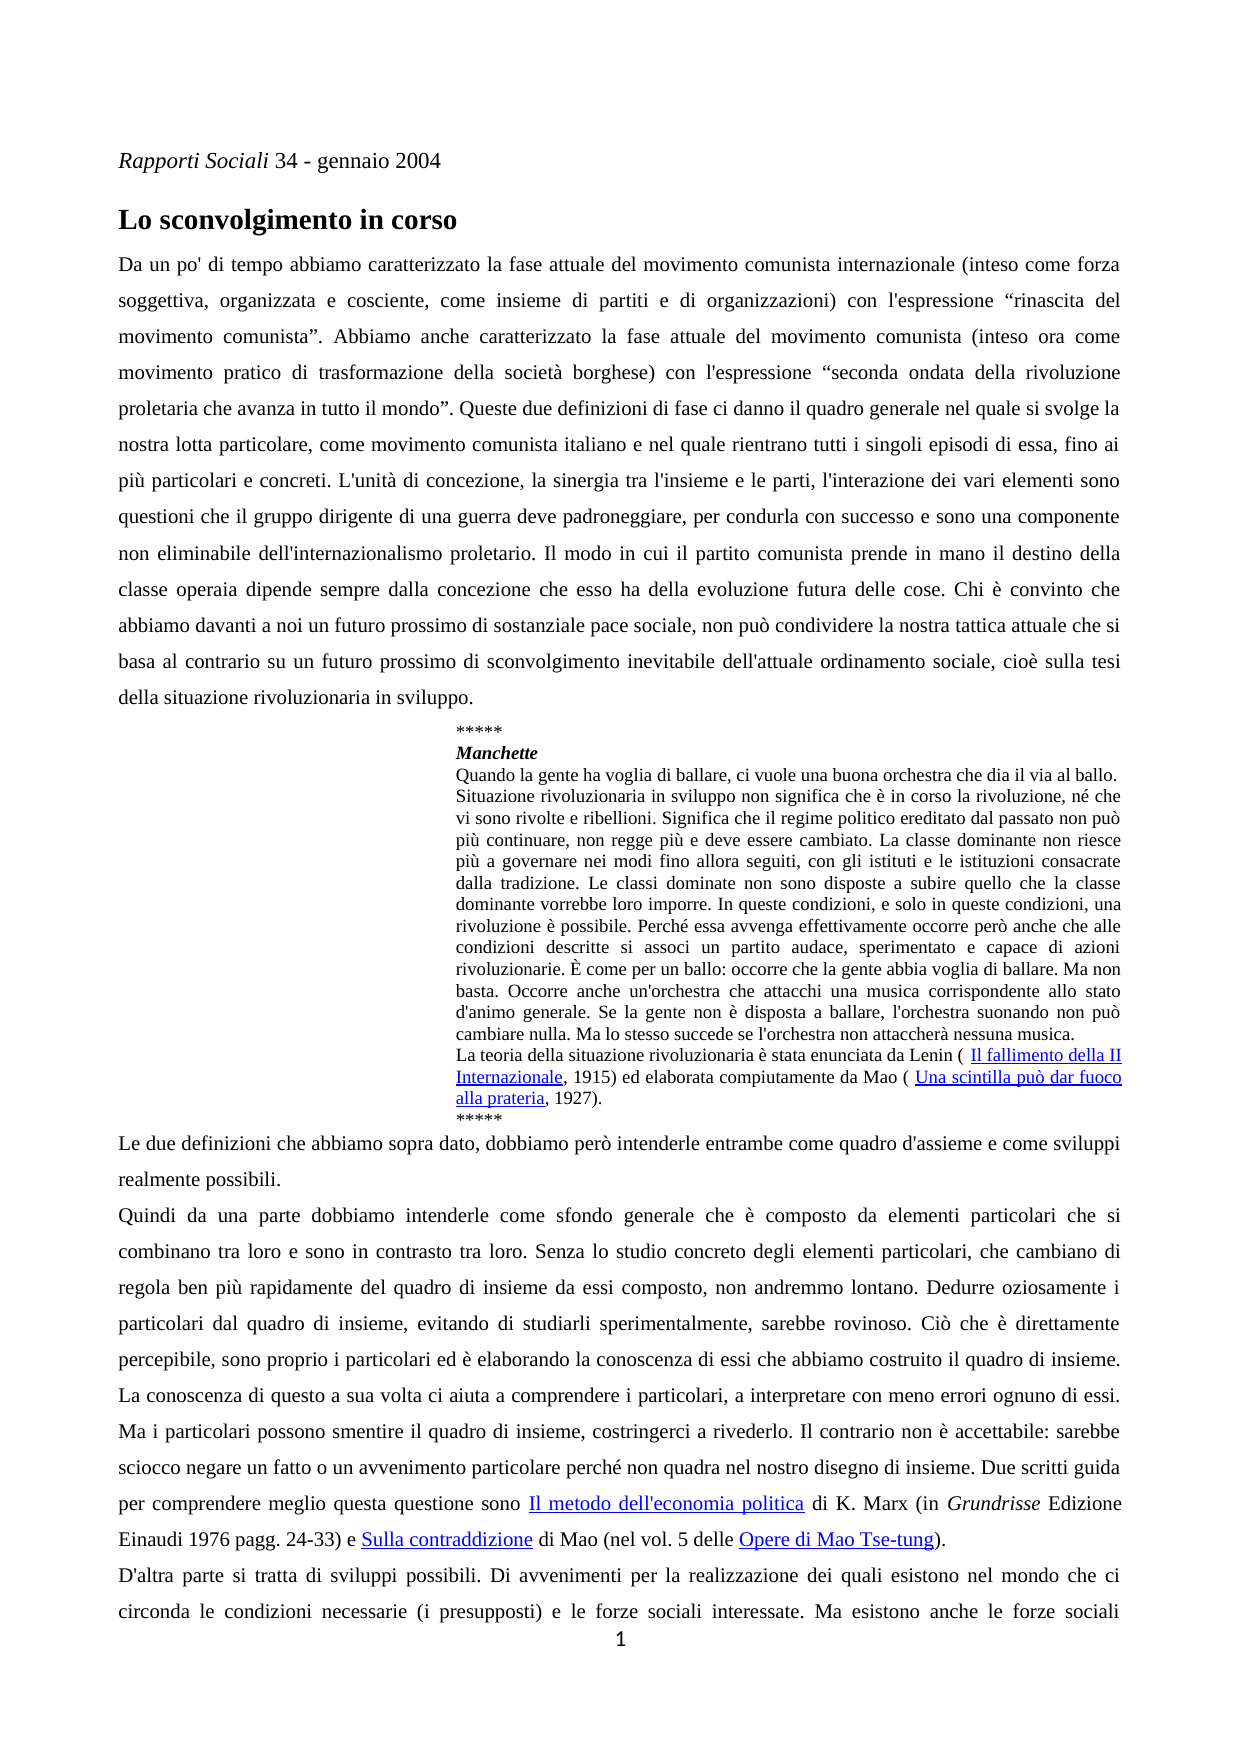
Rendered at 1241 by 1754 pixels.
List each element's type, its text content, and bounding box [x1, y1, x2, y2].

text Le due definizioni che abbiamo sopra dato, dobbiamo però intenderle entrambe come quadro d'assieme e come sviluppi realmente possibili. [118, 1130, 1122, 1191]
text D'altra parte si tratta di sviluppi possibili. Di avvenimenti per la realizzazione dei quali esistono nel mondo che ci circonda le condizioni necessarie (i presupposti) e le forze sociali interessate. Ma esistono anche le forze sociali [118, 1563, 1122, 1623]
text ***** [456, 721, 1122, 742]
text La teoria della situazione rivoluzionaria è stata enunciata da Lenin ( Il fallimento della II Internazionale, 1915) ed elaborata compiutamente da Mao ( Una scintilla può dar fuoco alla prateria, 1927). [456, 1044, 1122, 1109]
text Quando la gente ha voglia di ballare, ci vuole una buona orchestra che dia il via al ballo. [456, 764, 1122, 785]
text Da un po' di tempo abbiamo caratterizzato la fase attuale del movimento comunista internazionale (inteso come forza soggettiva, organizzata e cosciente, come insieme di partiti e di organizzazioni) con l'espressione “rinascita del movimento comunista”. Abbiamo anche caratterizzato la fase attuale del movimento comunista (inteso ora come movimento pratico di trasformazione della società borghese) con l'espressione “seconda ondata della rivoluzione proletaria che avanza in tutto il mondo”. Queste due definizioni di fase ci danno il quadro generale nel quale si svolge la nostra lotta particolare, come movimento comunista italiano e nel quale rientrano tutti i singoli episodi di essa, fino ai più particolari e concreti. L'unità di concezione, la sinergia tra l'insieme e le parti, l'interazione dei vari elementi sono questioni che il gruppo dirigente di una guerra deve padroneggiare, per condurla con successo e sono una componente non eliminabile dell'internazionalismo proletario. Il modo in cui il partito comunista prende in mano il destino della classe operaia dipende sempre dalla concezione che esso ha della evoluzione futura delle cose. Chi è convinto che abbiamo davanti a noi un futuro prossimo di sostanziale pace sociale, non può condividere la nostra tattica attuale che si basa al contrario su un futuro prossimo di sconvolgimento inevitabile dell'attuale ordinamento sociale, cioè sulla tesi della situazione rivoluzionaria in sviluppo. [118, 252, 1122, 709]
text Rapporti Sociali 34 - gennaio 2004 [118, 148, 1122, 174]
text Quindi da una parte dobbiamo intenderle come sfondo generale che è composto da elementi particolari che si combinano tra loro e sono in contrasto tra loro. Senza lo studio concreto degli elementi particolari, che cambiano di regola ben più rapidamente del quadro di insieme da essi composto, non andremmo lontano. Dedurre oziosamente i particolari dal quadro di insieme, evitando di studiarli sperimentalmente, sarebbe rovinoso. Ciò che è direttamente percepibile, sono proprio i particolari ed è elaborando la conoscenza di essi che abbiamo costruito il quadro di insieme. La conoscenza di questo a sua volta ci aiuta a comprendere i particolari, a interpretare con meno errori ognuno di essi. Ma i particolari possono smentire il quadro di insieme, costringerci a rivederlo. Il contrario non è accettabile: sarebbe sciocco negare un fatto o un avvenimento particolare perché non quadra nel nostro disegno di insieme. Due scritti guida per comprendere meglio questa questione sono Il metodo dell'economia politica di K. Marx (in Grundrisse Edizione Einaudi 1976 pagg. 24-33) e Sulla contraddizione di Mao (nel vol. 5 delle Opere di Mao Tse-tung). [118, 1202, 1122, 1551]
text Lo sconvolgimento in corso [118, 202, 1122, 235]
text ***** [456, 1109, 1122, 1130]
text Situazione rivoluzionaria in sviluppo non significa che è in corso la rivoluzione, né che vi sono rivolte e ribellioni. Significa che il regime politico ereditato dal passato non può più continuare, non regge più e deve essere cambiato. La classe dominante non riesce più a governare nei modi fino allora seguiti, con gli istituti e le istituzioni consacrate dalla tradizione. Le classi dominate non sono disposte a subire quello che la classe dominante vorrebbe loro imporre. In queste condizioni, e solo in queste condizioni, una rivoluzione è possibile. Perché essa avvenga effettivamente occorre però anche che alle condizioni descritte si associ un partito audace, sperimentato e capace di azioni rivoluzionarie. È come per un ballo: occorre che la gente abbia voglia di ballare. Ma non basta. Occorre anche un'orchestra che attacchi una musica corrispondente allo stato d'animo generale. Se la gente non è disposta a ballare, l'orchestra suonando non può cambiare nulla. Ma lo stesso succede se l'orchestra non attaccherà nessuna musica. [456, 785, 1122, 1044]
text Manchette [456, 742, 1122, 764]
